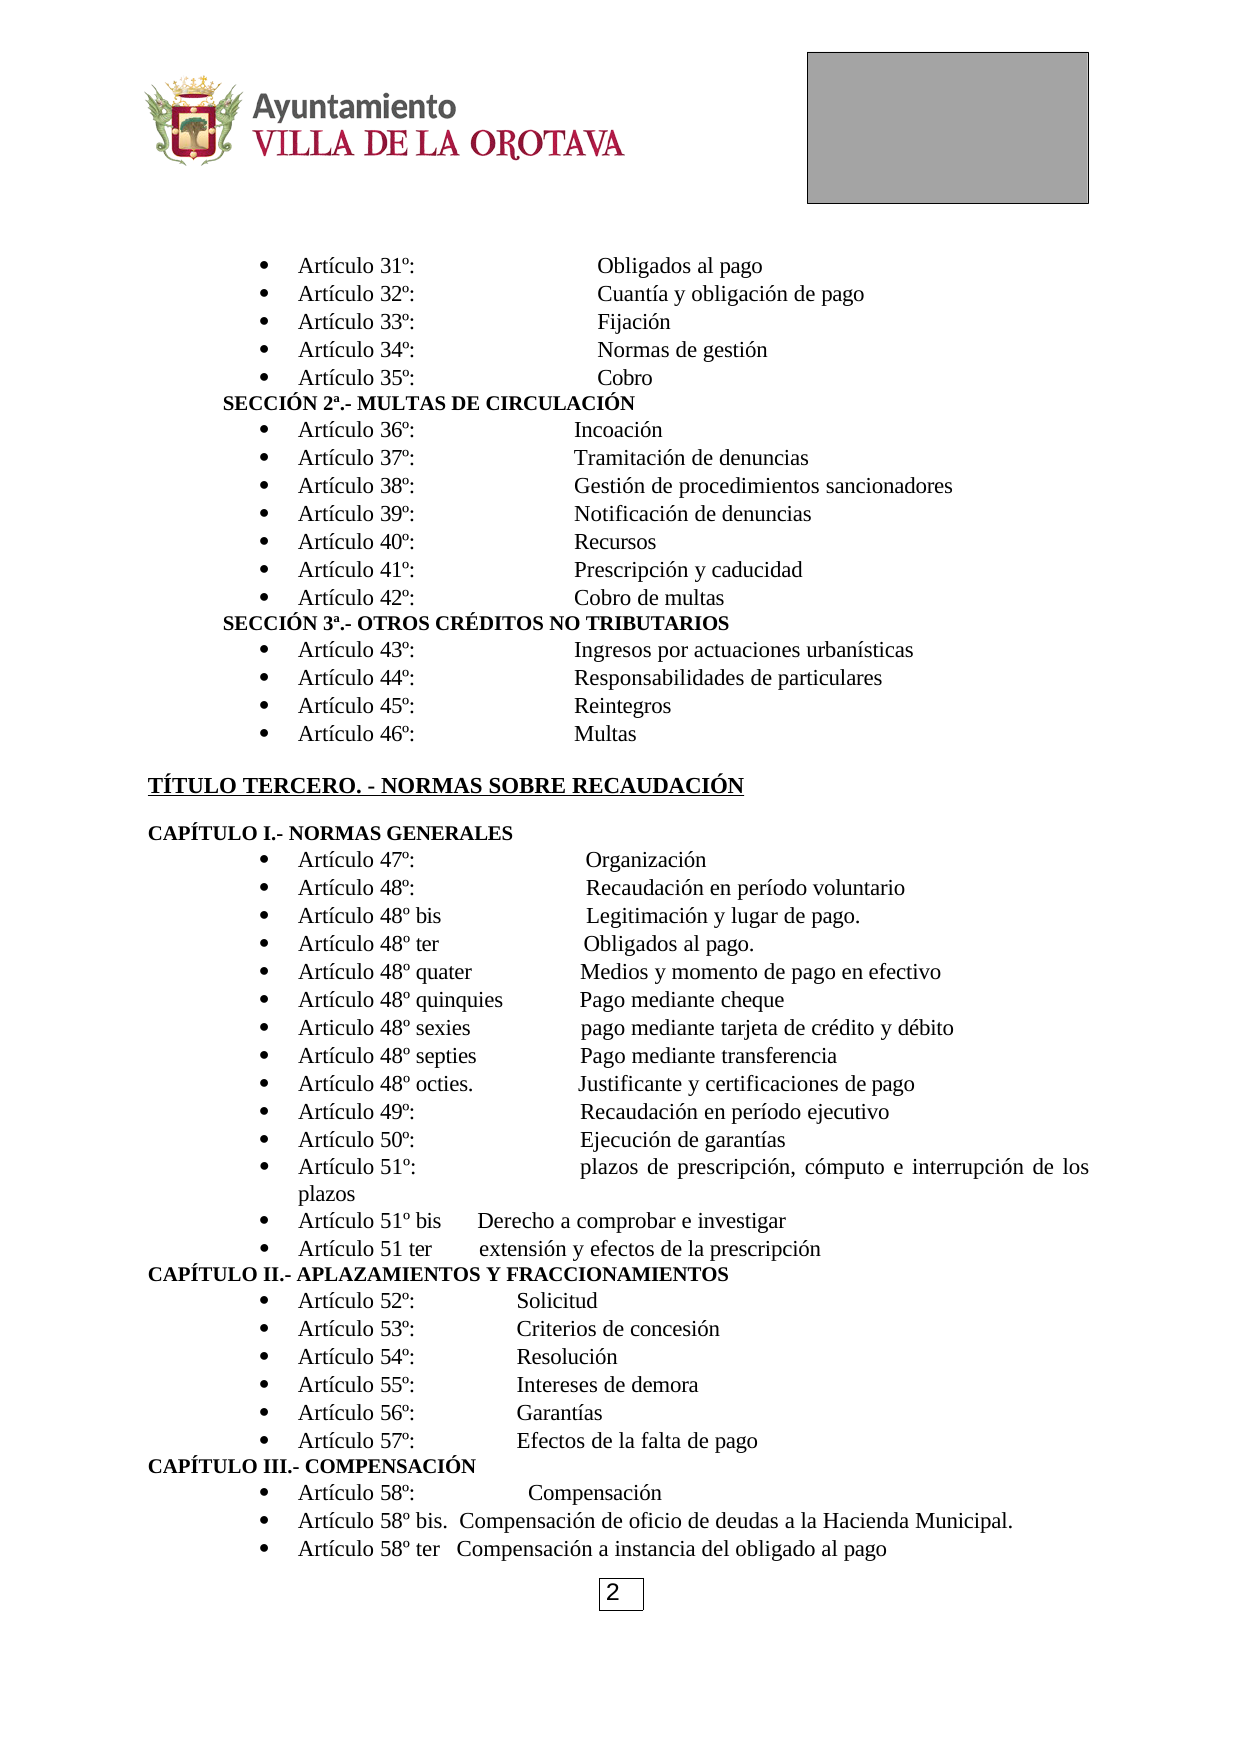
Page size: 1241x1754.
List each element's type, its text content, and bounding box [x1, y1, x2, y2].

list Artículo 41º: Prescripción y caducidad [260, 555, 1105, 583]
list Artículo 51º bis Derecho a comprobar e investigar [260, 1206, 1105, 1234]
picture [131, 68, 633, 176]
list Artículo 48º quinquies Pago mediante cheque [260, 985, 1105, 1013]
list Artículo 58º ter Compensación a instancia del obligado al pago [260, 1534, 1105, 1562]
list Artículo 58º bis. Compensación de oficio de deudas a la Hacienda Municipal. [260, 1506, 1105, 1534]
list Artículo 53º: Criterios de concesión [260, 1314, 1105, 1342]
list Artículo 48º septies Pago mediante transferencia [260, 1041, 1105, 1069]
text CAPÍTULO I.- NORMAS GENERALES [148, 822, 1105, 846]
list Artículo 45º: Reintegros [260, 691, 1105, 719]
list Artículo 46º: Multas [260, 719, 1105, 747]
list Artículo 48º bis Legitimación y lugar de pago. [260, 901, 1105, 929]
text CAPÍTULO III.- COMPENSACIÓN [148, 1455, 1105, 1478]
list Artículo 37º: Tramitación de denuncias [260, 443, 1105, 471]
subtitle TÍTULO TERCERO. - NORMAS SOBRE RECAUDACIÓN [148, 772, 1105, 798]
list Artículo 38º: Gestión de procedimientos sancionadores [260, 471, 1105, 499]
list Artículo 35º: Cobro [260, 363, 1105, 391]
list Artículo 48º octies. Justificante y certificaciones de pago [260, 1069, 1105, 1097]
list Artículo 49º: Recaudación en período ejecutivo [260, 1097, 1105, 1125]
list Artículo 52º: Solicitud [260, 1286, 1105, 1314]
list Artículo 55º: Intereses de demora [260, 1370, 1105, 1398]
list Artículo 48º quater Medios y momento de pago en efectivo [260, 957, 1105, 985]
list Artículo 51 ter extensión y efectos de la prescripción [260, 1234, 1105, 1262]
list Articulo 48º sexies pago mediante tarjeta de crédito y débito [260, 1013, 1105, 1041]
list Artículo 48º: Recaudación en período voluntario [260, 873, 1105, 901]
list Artículo 31º: Obligados al pago [260, 251, 1105, 279]
list Artículo 44º: Responsabilidades de particulares [260, 663, 1105, 691]
list Artículo 43º: Ingresos por actuaciones urbanísticas [260, 635, 1105, 663]
list Artículo 39º: Notificación de denuncias [260, 499, 1105, 527]
list Artículo 57º: Efectos de la falta de pago [260, 1426, 1105, 1454]
list Artículo 33º: Fijación [260, 307, 1105, 335]
list Artículo 51º: plazos de prescripción, cómputo e interrupción de los plazos [260, 1153, 1093, 1206]
text CAPÍTULO II.- APLAZAMIENTOS Y FRACCIONAMIENTOS [148, 1263, 1105, 1286]
list Artículo 48º ter Obligados al pago. [260, 929, 1105, 957]
list Artículo 42º: Cobro de multas [260, 583, 1105, 611]
list Artículo 47º: Organización [260, 846, 1105, 873]
list Artículo 34º: Normas de gestión [260, 335, 1105, 363]
list Artículo 54º: Resolución [260, 1342, 1105, 1370]
list Artículo 50º: Ejecución de garantías [260, 1125, 1105, 1153]
list Artículo 32º: Cuantía y obligación de pago [260, 279, 1105, 307]
list Artículo 40º: Recursos [260, 527, 1105, 555]
list Artículo 58º: Compensación [260, 1478, 1105, 1506]
text SECCIÓN 2ª.- MULTAS DE CIRCULACIÓN [223, 392, 1105, 415]
list Artículo 56º: Garantías [260, 1398, 1105, 1426]
list Artículo 36º: Incoación [260, 415, 1105, 443]
text SECCIÓN 3ª.- OTROS CRÉDITOS NO TRIBUTARIOS [223, 612, 1105, 635]
